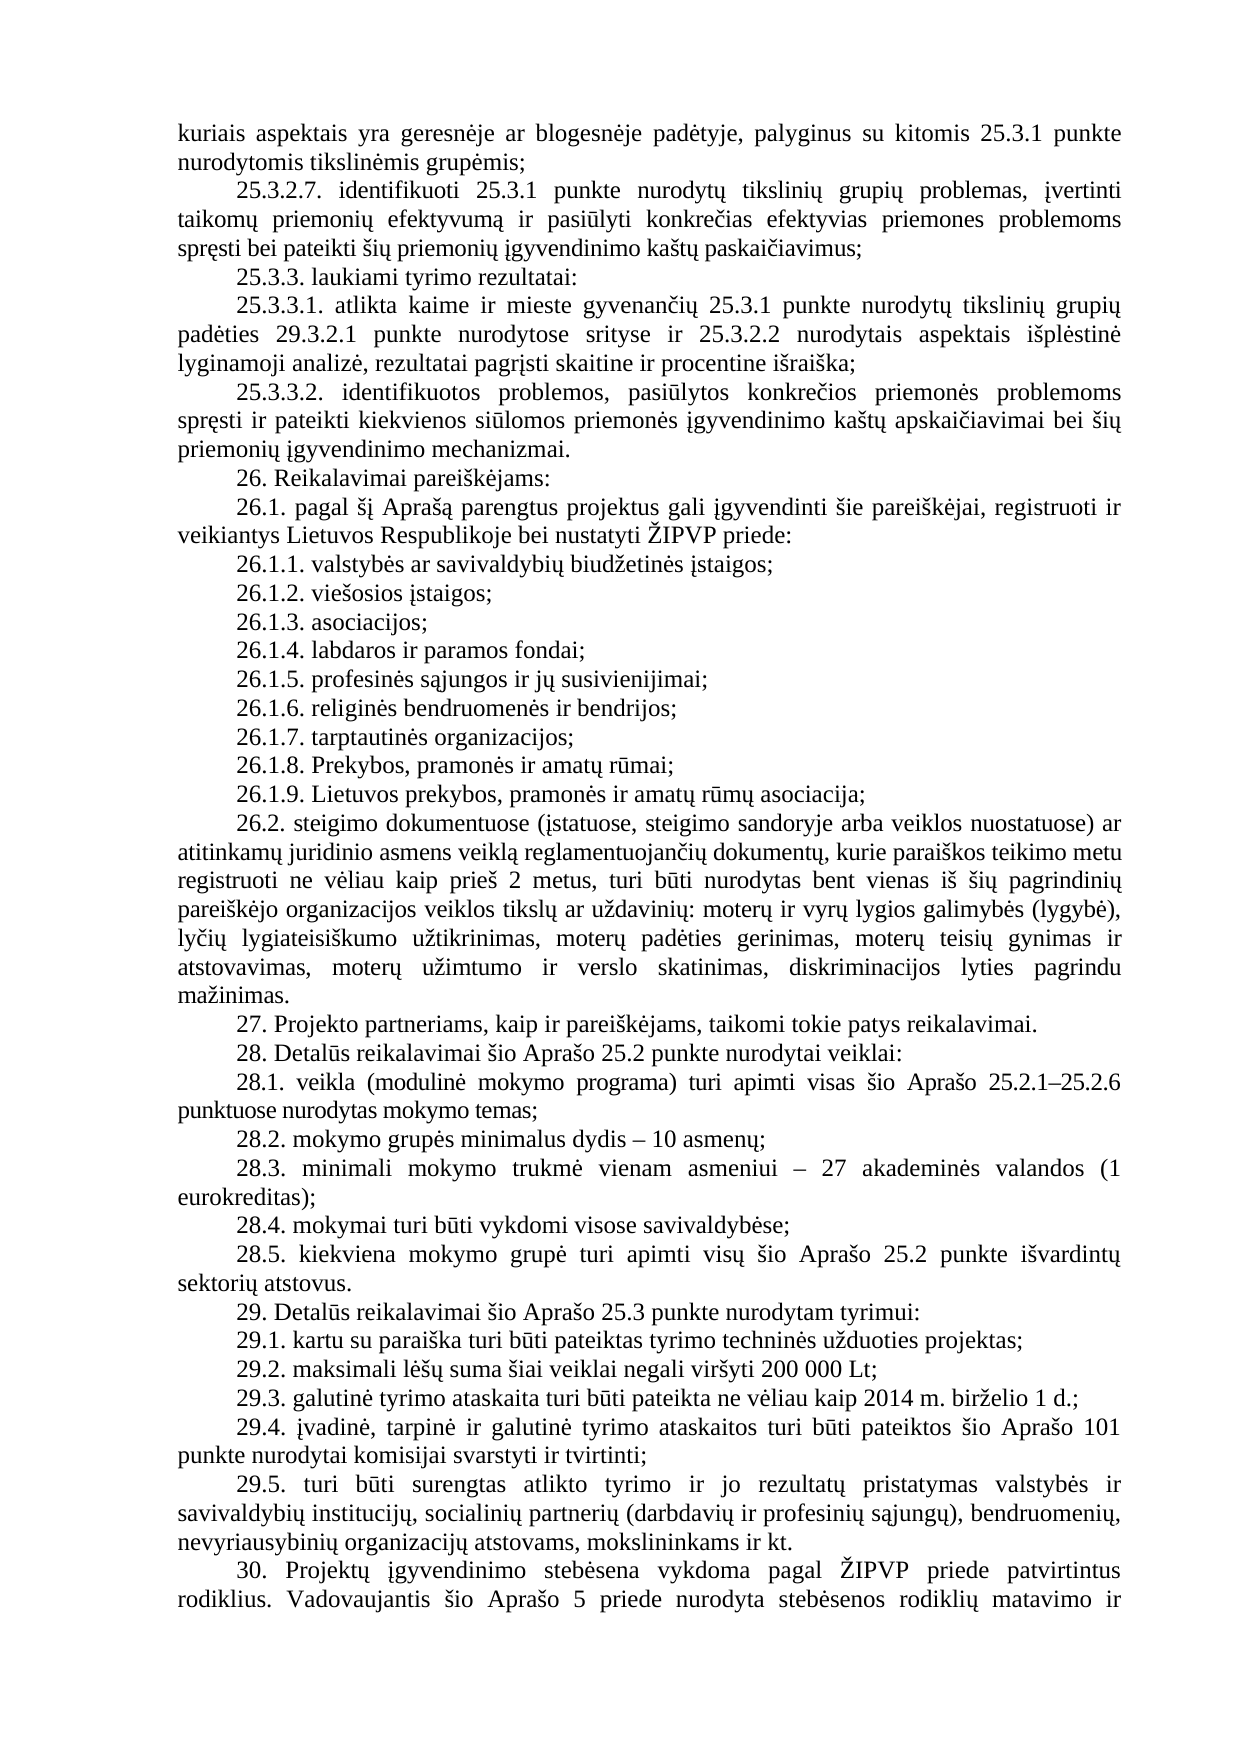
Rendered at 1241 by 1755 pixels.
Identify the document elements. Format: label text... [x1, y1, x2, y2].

text 30. Projektų įgyvendinimo stebėsena vykdoma pagal ŽIPVP priede patvirtintus rodiklius. Vadovaujantis šio Aprašo 5 priede nurodyta stebėsenos rodiklių matavimo ir [177, 1556, 1122, 1613]
text 26.1.6. religinės bendruomenės ir bendrijos; [177, 693, 1122, 722]
text 26.1.3. asociacijos; [177, 607, 1122, 636]
text 29.4. įvadinė, tarpinė ir galutinė tyrimo ataskaitos turi būti pateiktos šio Aprašo 101 punkte nurodytai komisijai svarstyti ir tvirtinti; [177, 1412, 1122, 1469]
text 28.2. mokymo grupės minimalus dydis – 10 asmenų; [177, 1124, 1122, 1153]
text 28. Detalūs reikalavimai šio Aprašo 25.2 punkte nurodytai veiklai: [177, 1038, 1122, 1067]
text 26.1.4. labdaros ir paramos fondai; [177, 636, 1122, 664]
text kuriais aspektais yra geresnėje ar blogesnėje padėtyje, palyginus su kitomis 25.3.1 punkte nurodytomis tikslinėmis grupėmis; [177, 118, 1122, 176]
text 26.1.1. valstybės ar savivaldybių biudžetinės įstaigos; [177, 549, 1122, 578]
text 27. Projekto partneriams, kaip ir pareiškėjams, taikomi tokie patys reikalavimai. [177, 1009, 1122, 1038]
text 26.1. pagal šį Aprašą parengtus projektus gali įgyvendinti šie pareiškėjai, registruoti ir veikiantys Lietuvos Respublikoje bei nustatyti ŽIPVP priede: [177, 492, 1122, 549]
text 26.1.9. Lietuvos prekybos, pramonės ir amatų rūmų asociacija; [177, 779, 1122, 808]
text 26.1.7. tarptautinės organizacijos; [177, 722, 1122, 751]
text 28.4. mokymai turi būti vykdomi visose savivaldybėse; [177, 1211, 1122, 1239]
text 28.3. minimali mokymo trukmė vienam asmeniui – 27 akademinės valandos (1 eurokreditas); [177, 1153, 1122, 1211]
text 29.3. galutinė tyrimo ataskaita turi būti pateikta ne vėliau kaip 2014 m. birželio 1 d.; [177, 1383, 1122, 1412]
text 26. Reikalavimai pareiškėjams: [177, 463, 1122, 492]
text 29.5. turi būti surengtas atlikto tyrimo ir jo rezultatų pristatymas valstybės ir savivaldybių institucijų, socialinių partnerių (darbdavių ir profesinių sąjungų), bendruomenių, nevyriausybinių organizacijų atstovams, mokslininkams ir kt. [177, 1469, 1122, 1556]
text 29.1. kartu su paraiška turi būti pateiktas tyrimo techninės užduoties projektas; [177, 1326, 1122, 1354]
text 26.1.5. profesinės sąjungos ir jų susivienijimai; [177, 664, 1122, 693]
text 25.3.3.2. identifikuotos problemos, pasiūlytos konkrečios priemonės problemoms spręsti ir pateikti kiekvienos siūlomos priemonės įgyvendinimo kaštų apskaičiavimai bei šių priemonių įgyvendinimo mechanizmai. [177, 377, 1122, 463]
text 28.5. kiekviena mokymo grupė turi apimti visų šio Aprašo 25.2 punkte išvardintų sektorių atstovus. [177, 1239, 1122, 1297]
text 26.1.8. Prekybos, pramonės ir amatų rūmai; [177, 751, 1122, 779]
text 25.3.3.1. atlikta kaime ir mieste gyvenančių 25.3.1 punkte nurodytų tikslinių grupių padėties 29.3.2.1 punkte nurodytose srityse ir 25.3.2.2 nurodytais aspektais išplėstinė lyginamoji analizė, rezultatai pagrįsti skaitine ir procentine išraiška; [177, 291, 1122, 377]
text 28.1. veikla (modulinė mokymo programa) turi apimti visas šio Aprašo 25.2.1–25.2.6 punktuose nurodytas mokymo temas; [177, 1067, 1122, 1124]
text 29. Detalūs reikalavimai šio Aprašo 25.3 punkte nurodytam tyrimui: [177, 1297, 1122, 1326]
text 25.3.3. laukiami tyrimo rezultatai: [177, 262, 1122, 291]
text 26.2. steigimo dokumentuose (įstatuose, steigimo sandoryje arba veiklos nuostatuose) ar atitinkamų juridinio asmens veiklą reglamentuojančių dokumentų, kurie paraiškos teikimo metu registruoti ne vėliau kaip prieš 2 metus, turi būti nurodytas bent vienas iš šių pagrindinių pareiškėjo organizacijos veiklos tikslų ar uždavinių: moterų ir vyrų lygios galimybės (lygybė), lyčių lygiateisiškumo užtikrinimas, moterų padėties gerinimas, moterų teisių gynimas ir atstovavimas, moterų užimtumo ir verslo skatinimas, diskriminacijos lyties pagrindu mažinimas. [177, 808, 1122, 1009]
text 29.2. maksimali lėšų suma šiai veiklai negali viršyti 200 000 Lt; [177, 1354, 1122, 1383]
text 26.1.2. viešosios įstaigos; [177, 578, 1122, 607]
text 25.3.2.7. identifikuoti 25.3.1 punkte nurodytų tikslinių grupių problemas, įvertinti taikomų priemonių efektyvumą ir pasiūlyti konkrečias efektyvias priemones problemoms spręsti bei pateikti šių priemonių įgyvendinimo kaštų paskaičiavimus; [177, 176, 1122, 262]
